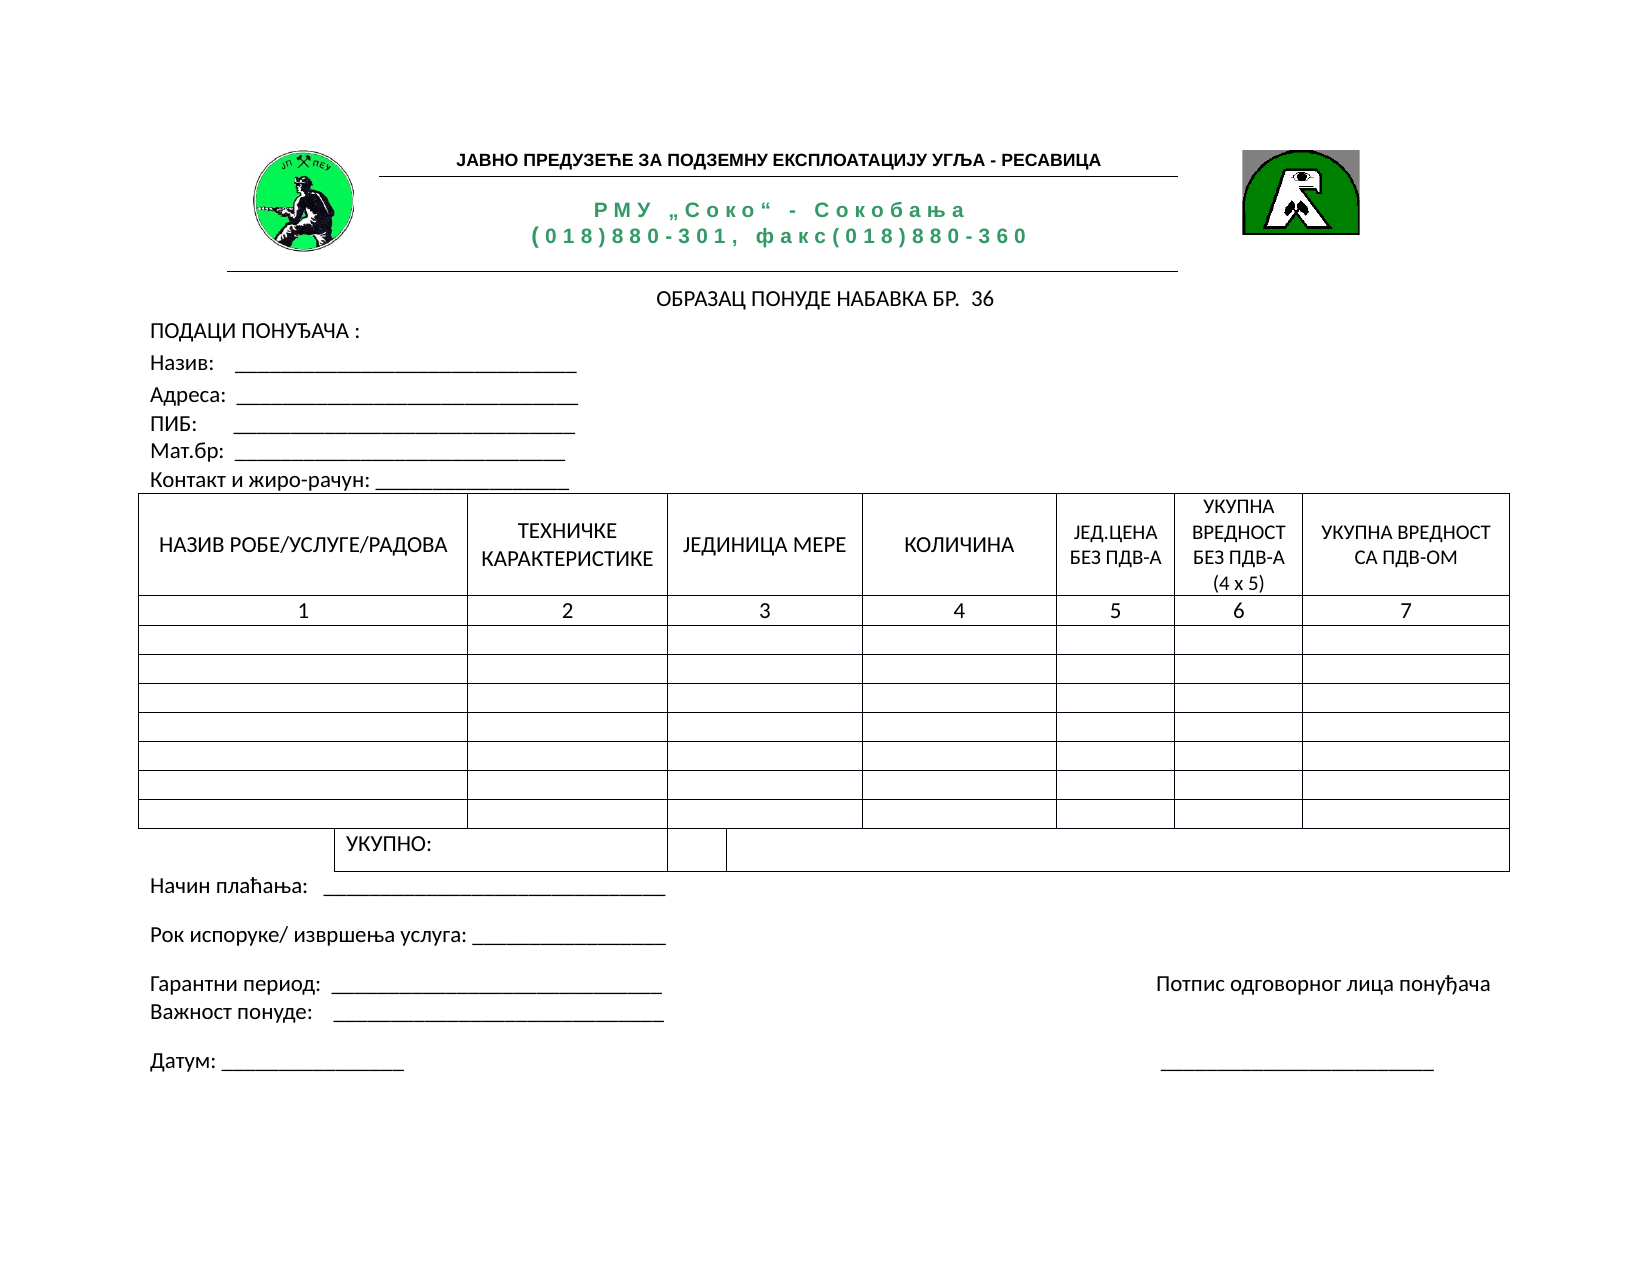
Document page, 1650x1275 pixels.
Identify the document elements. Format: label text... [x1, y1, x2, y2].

table_cell УКУПНО: [335, 829, 667, 871]
table_cell [1175, 800, 1302, 828]
table_cell [1057, 626, 1174, 653]
table_cell [668, 713, 862, 741]
table_cell РМУ „Соко“ - Сокобања (018)880-301, факс(018)880-360 [379, 177, 1178, 271]
table_cell 6 [1175, 596, 1302, 624]
table_cell [1175, 655, 1302, 683]
table_cell [139, 713, 467, 741]
table_cell [1175, 713, 1302, 741]
table_header [227, 150, 379, 271]
table_cell [1175, 684, 1302, 712]
table_cell [668, 684, 862, 712]
table_cell [139, 742, 467, 770]
table_cell [863, 800, 1056, 828]
table_cell [468, 742, 667, 770]
table_cell [139, 800, 467, 828]
table_cell [1303, 655, 1509, 683]
table_cell [139, 655, 467, 683]
table_cell [1303, 771, 1509, 799]
table_header ТЕХНИЧКЕ КАРАКТЕРИСТИКЕ [468, 494, 667, 595]
table_cell [1057, 713, 1174, 741]
table_cell [139, 626, 467, 653]
text Мат.бр: _____________________________ [150, 437, 1500, 465]
table_cell [139, 684, 467, 712]
table_cell [1303, 800, 1509, 828]
text ОБРАЗАЦ ПОНУДЕ НАБАВКА БР. 36 [150, 284, 1500, 312]
table_cell [1303, 713, 1509, 741]
table_header УКУПНА ВРЕДНОСТ БЕЗ ПДВ-А (4 x 5) [1175, 494, 1302, 595]
table_header ЈАВНО ПРЕДУЗЕЋЕ ЗА ПОДЗЕМНУ ЕКСПЛОАТАЦИЈУ УГЉА - РЕСАВИЦА [379, 150, 1178, 176]
table_cell 7 [1303, 596, 1509, 624]
table_cell [668, 626, 862, 653]
table_cell [1303, 684, 1509, 712]
table_cell [668, 800, 862, 828]
table_header КОЛИЧИНА [863, 494, 1056, 595]
table_cell [668, 771, 862, 799]
table_cell 4 [863, 596, 1056, 624]
table_header [1178, 150, 1424, 271]
table_cell [139, 771, 467, 799]
table_cell [1057, 800, 1174, 828]
table_cell [863, 684, 1056, 712]
table_cell [468, 800, 667, 828]
table_cell [139, 829, 334, 871]
table_cell [1057, 684, 1174, 712]
table_cell [1057, 771, 1174, 799]
table_cell [863, 771, 1056, 799]
table_cell [1303, 626, 1509, 653]
text Назив: ______________________________ [150, 348, 1500, 376]
table_cell [668, 742, 862, 770]
text ПОДАЦИ ПОНУЂАЧА : [150, 316, 1500, 344]
table_cell 3 [668, 596, 862, 624]
table_cell [468, 655, 667, 683]
text ПИБ: ______________________________ [150, 409, 1500, 437]
table_cell [863, 626, 1056, 653]
table_cell [468, 771, 667, 799]
table_cell [1175, 742, 1302, 770]
table_cell [1057, 742, 1174, 770]
table_cell [468, 626, 667, 653]
table_cell [1303, 742, 1509, 770]
table_cell [1175, 771, 1302, 799]
table_cell 5 [1057, 596, 1174, 624]
text Датум: ________________ ________________________ [150, 1046, 1500, 1074]
picture [1242, 150, 1360, 235]
text Адреса: ______________________________ [150, 381, 1500, 409]
table_cell [1175, 626, 1302, 653]
table_header НАЗИВ РОБЕ/УСЛУГЕ/РАДОВА [139, 494, 467, 595]
table_cell [468, 713, 667, 741]
table_cell [668, 829, 726, 871]
text Начин плаћања: ______________________________ [150, 872, 1500, 899]
table_header ЈЕДИНИЦА МЕРЕ [668, 494, 862, 595]
table_cell [468, 684, 667, 712]
picture [252, 150, 354, 252]
table_cell 1 [139, 596, 467, 624]
text Контакт и жиро-рачун: _________________ [150, 465, 1500, 493]
text Рок испоруке/ извршења услуга: _________________ [150, 920, 1500, 948]
table_cell [1057, 655, 1174, 683]
table_cell [668, 655, 862, 683]
table_header ЈЕД.ЦЕНА БЕЗ ПДВ-А [1057, 494, 1174, 595]
table_cell [863, 655, 1056, 683]
text Гарантни период: _____________________________ Потпис одговорног лица понуђача Важност понуде: _____________________________ [150, 969, 1500, 1025]
table_cell [863, 713, 1056, 741]
table_cell 2 [468, 596, 667, 624]
table_cell [727, 829, 1509, 871]
table_header УКУПНА ВРЕДНОСТ СА ПДВ-ОМ [1303, 494, 1509, 595]
table_cell [863, 742, 1056, 770]
